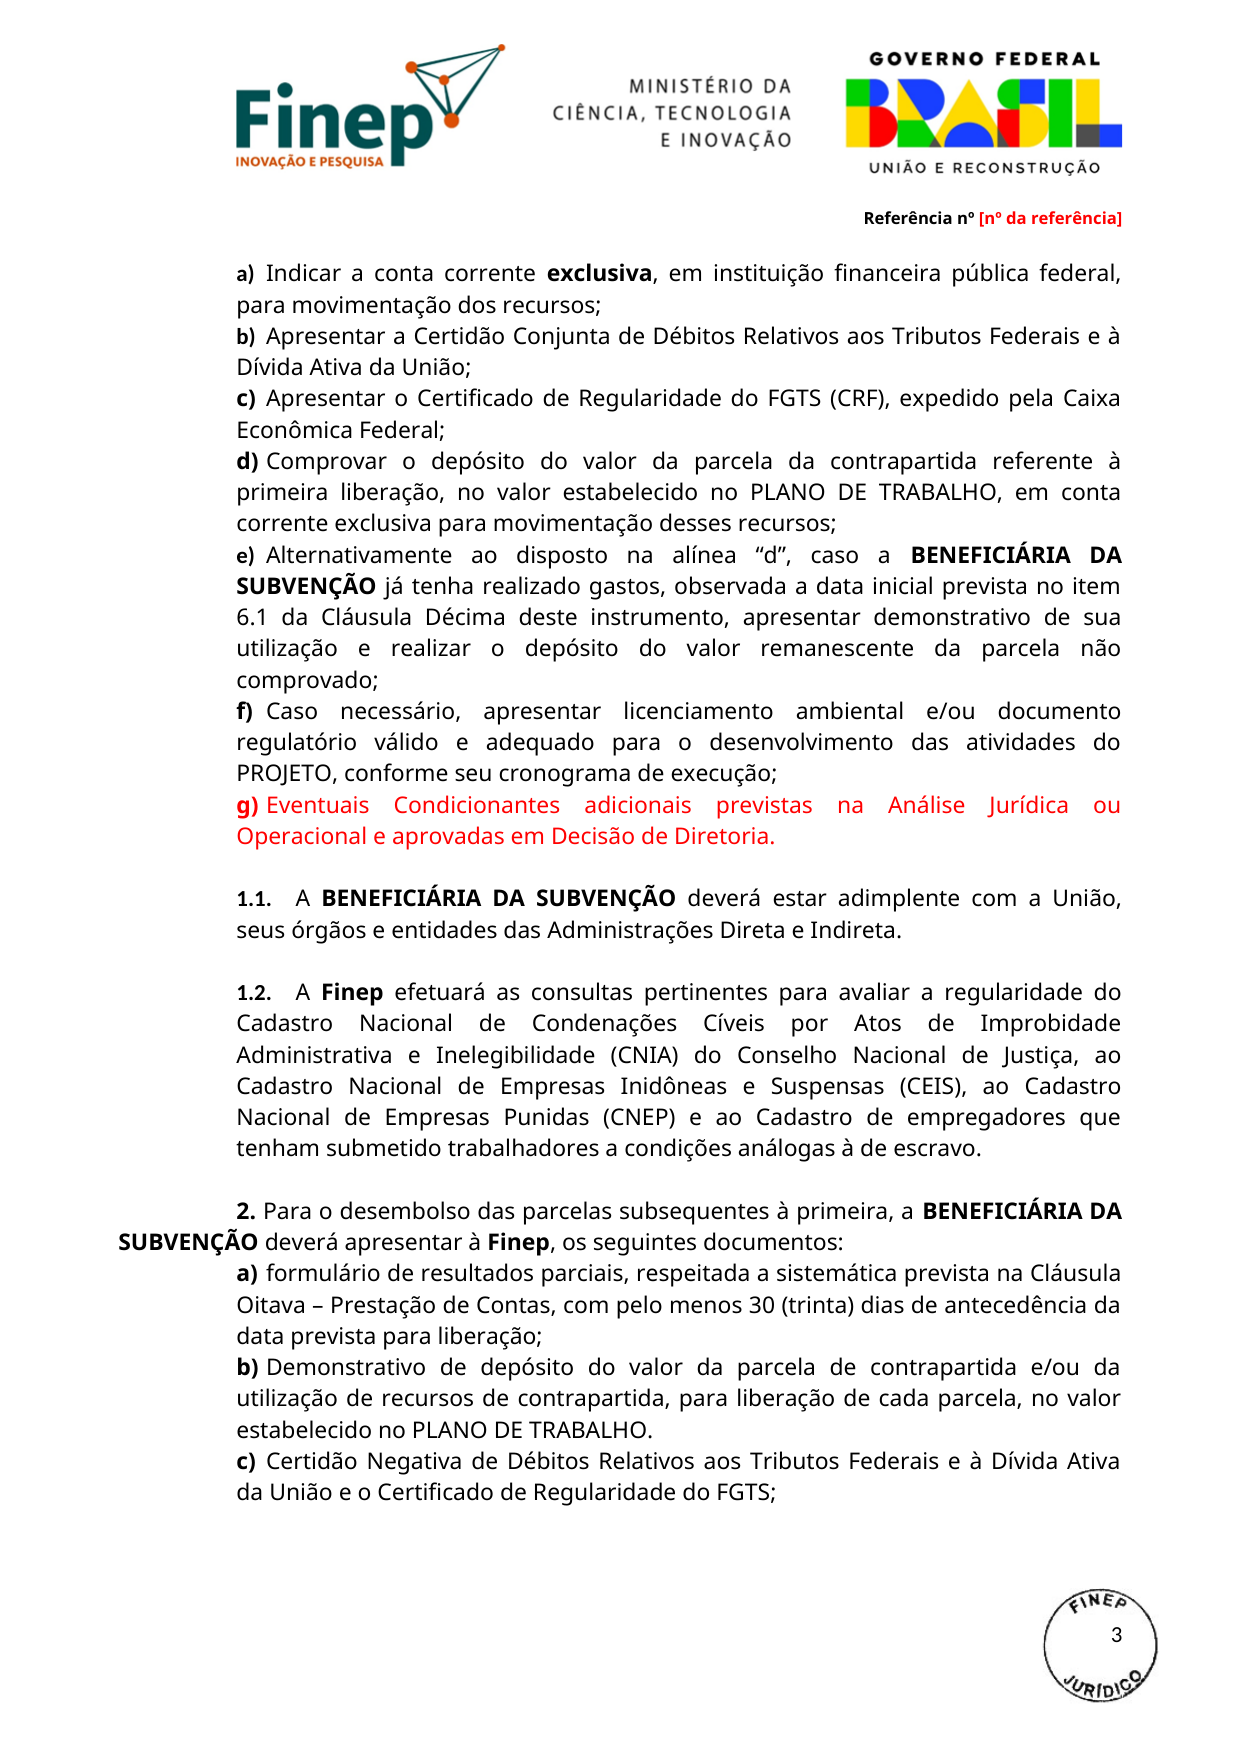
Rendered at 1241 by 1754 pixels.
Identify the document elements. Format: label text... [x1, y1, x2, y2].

list Certidão Negativa de Débitos Relativos aos Tributos Federais e à Dívida Ativa da União e o Certificado de Regularidade do FGTS; [236, 1445, 1122, 1507]
list Comprovar o depósito do valor da parcela da contrapartida referente à primeira liberação, no valor estabelecido no PLANO DE TRABALHO, em conta corrente exclusiva para movimentação desses recursos; [236, 445, 1122, 539]
list formulário de resultados parciais, respeitada a sistemática prevista na Cláusula Oitava – Prestação de Contas, com pelo menos 30 (trinta) dias de antecedência da data prevista para liberação; [236, 1257, 1122, 1351]
text 2. Para o desembolso das parcelas subsequentes à primeira, a BENEFICIÁRIA DA SUBVENÇÃO deverá apresentar à Finep, os seguintes documentos: [118, 1195, 1122, 1257]
list Apresentar o Certificado de Regularidade do FGTS (CRF), expedido pela Caixa Econômica Federal; [236, 382, 1122, 445]
list Demonstrativo de depósito do valor da parcela de contrapartida e/ou da utilização de recursos de contrapartida, para liberação de cada parcela, no valor estabelecido no PLANO DE TRABALHO. [236, 1351, 1122, 1445]
list Caso necessário, apresentar licenciamento ambiental e/ou documento regulatório válido e adequado para o desenvolvimento das atividades do PROJETO, conforme seu cronograma de execução; [236, 695, 1122, 789]
list Eventuais Condicionantes adicionais previstas na Análise Jurídica ou Operacional e aprovadas em Decisão de Diretoria. [236, 789, 1122, 851]
list Alternativamente ao disposto na alínea “d”, caso a BENEFICIÁRIA DA SUBVENÇÃO já tenha realizado gastos, observada a data inicial prevista no item 6.1 da Cláusula Décima deste instrumento, apresentar demonstrativo de sua utilização e realizar o depósito do valor remanescente da parcela não comprovado; [236, 539, 1122, 695]
list Indicar a conta corrente exclusiva, em instituição financeira pública federal, para movimentação dos recursos; [236, 257, 1122, 320]
list Apresentar a Certidão Conjunta de Débitos Relativos aos Tributos Federais e à Dívida Ativa da União; [236, 320, 1122, 382]
list A BENEFICIÁRIA DA SUBVENÇÃO deverá estar adimplente com a União, seus órgãos e entidades das Administrações Direta e Indireta. [236, 882, 1122, 945]
list A Finep efetuará as consultas pertinentes para avaliar a regularidade do Cadastro Nacional de Condenações Cíveis por Atos de Improbidade Administrativa e Inelegibilidade (CNIA) do Conselho Nacional de Justiça, ao Cadastro Nacional de Empresas Inidôneas e Suspensas (CEIS), ao Cadastro Nacional de Empresas Punidas (CNEP) e ao Cadastro de empregadores que tenham submetido trabalhadores a condições análogas à de escravo. [236, 976, 1122, 1164]
